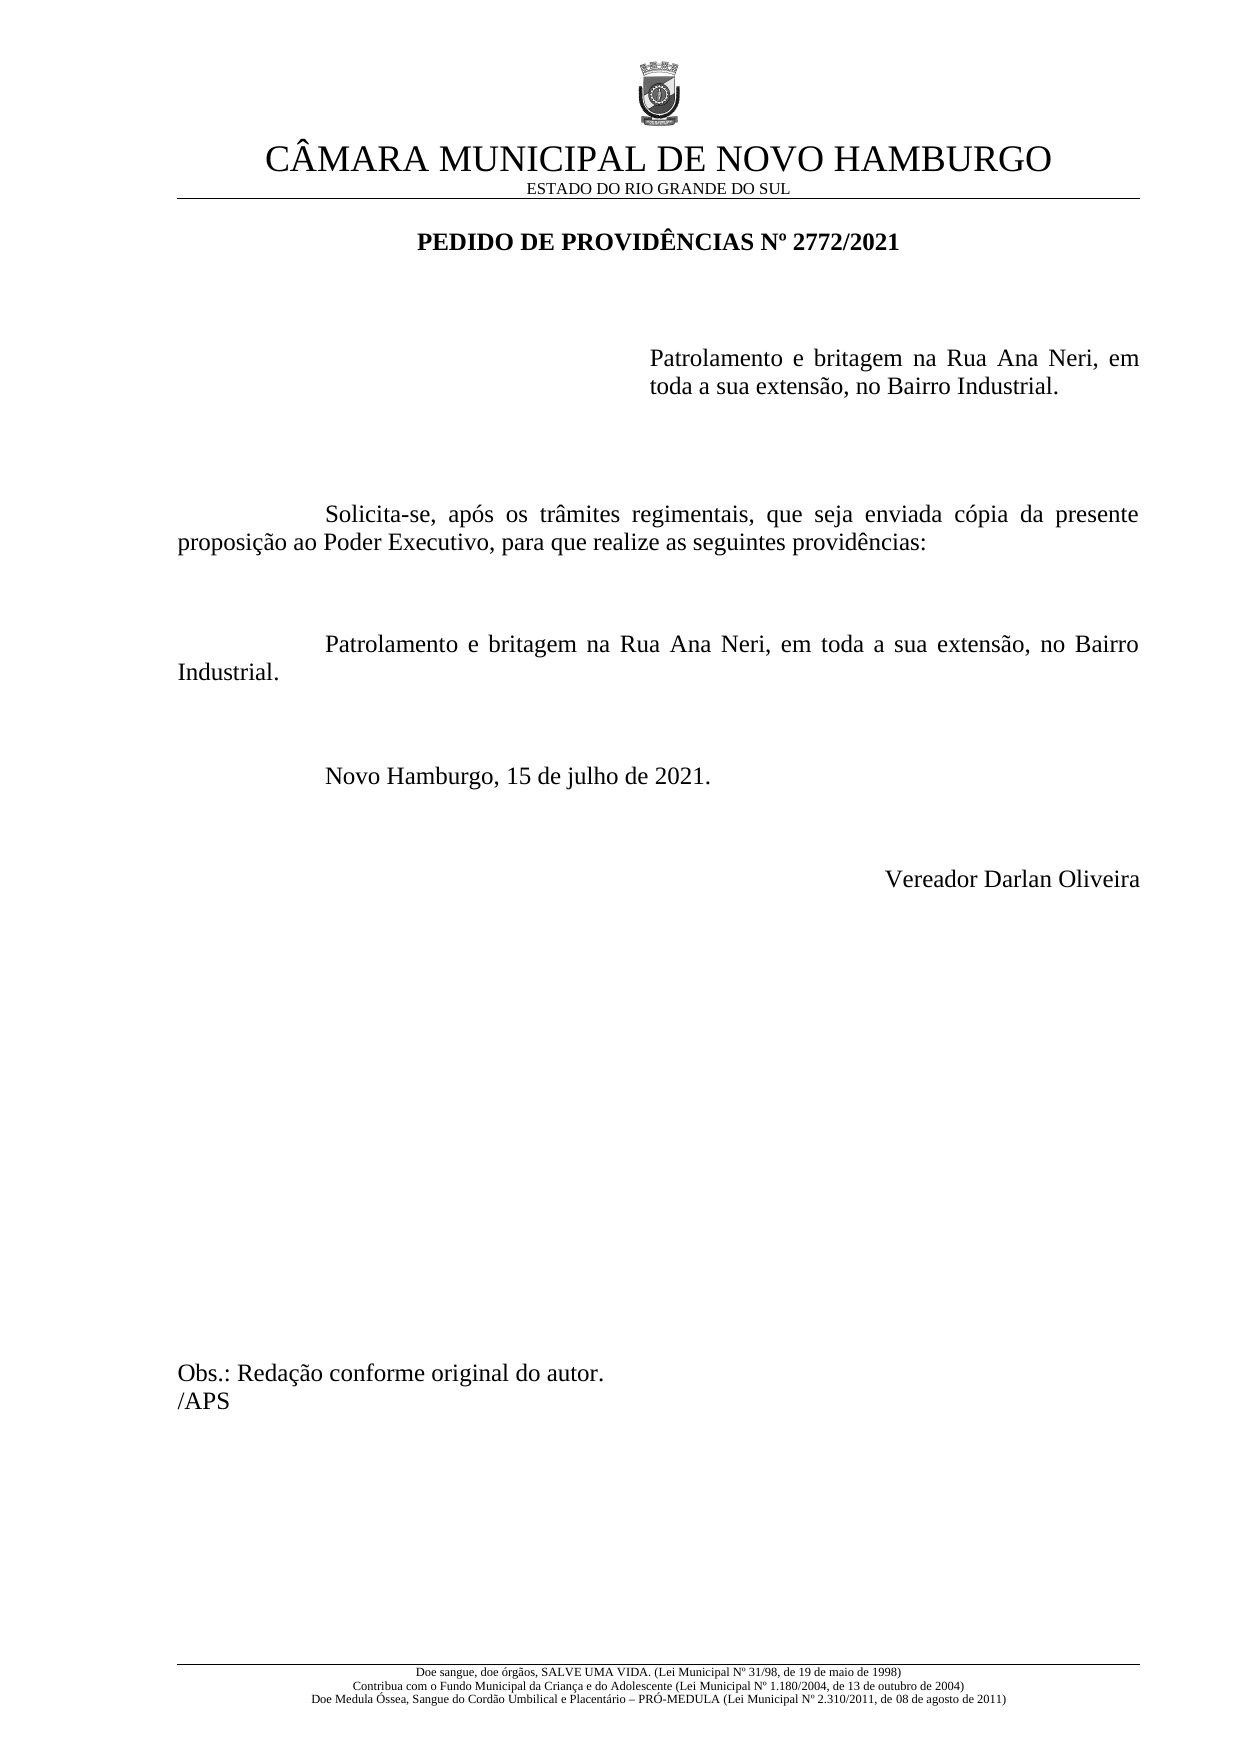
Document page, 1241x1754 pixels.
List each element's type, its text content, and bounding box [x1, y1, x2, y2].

text Novo Hamburgo, 15 de julho de 2021. [177, 762, 1140, 790]
text Vereador Darlan Oliveira [177, 865, 1140, 892]
text Solicita-se, após os trâmites regimentais, que seja enviada cópia da presente proposição ao Poder Executivo, para que realize as seguintes providências: [177, 500, 1140, 556]
text Patrolamento e britagem na Rua Ana Neri, em toda a sua extensão, no Bairro Industrial. [649, 344, 1140, 400]
text /APS [177, 1387, 1140, 1415]
text Obs.: Redação conforme original do autor. [177, 1359, 1140, 1387]
text PEDIDO DE PROVIDÊNCIAS Nº 2772/2021 [177, 228, 1140, 256]
text Patrolamento e britagem na Rua Ana Neri, em toda a sua extensão, no Bairro Industrial. [177, 631, 1140, 686]
